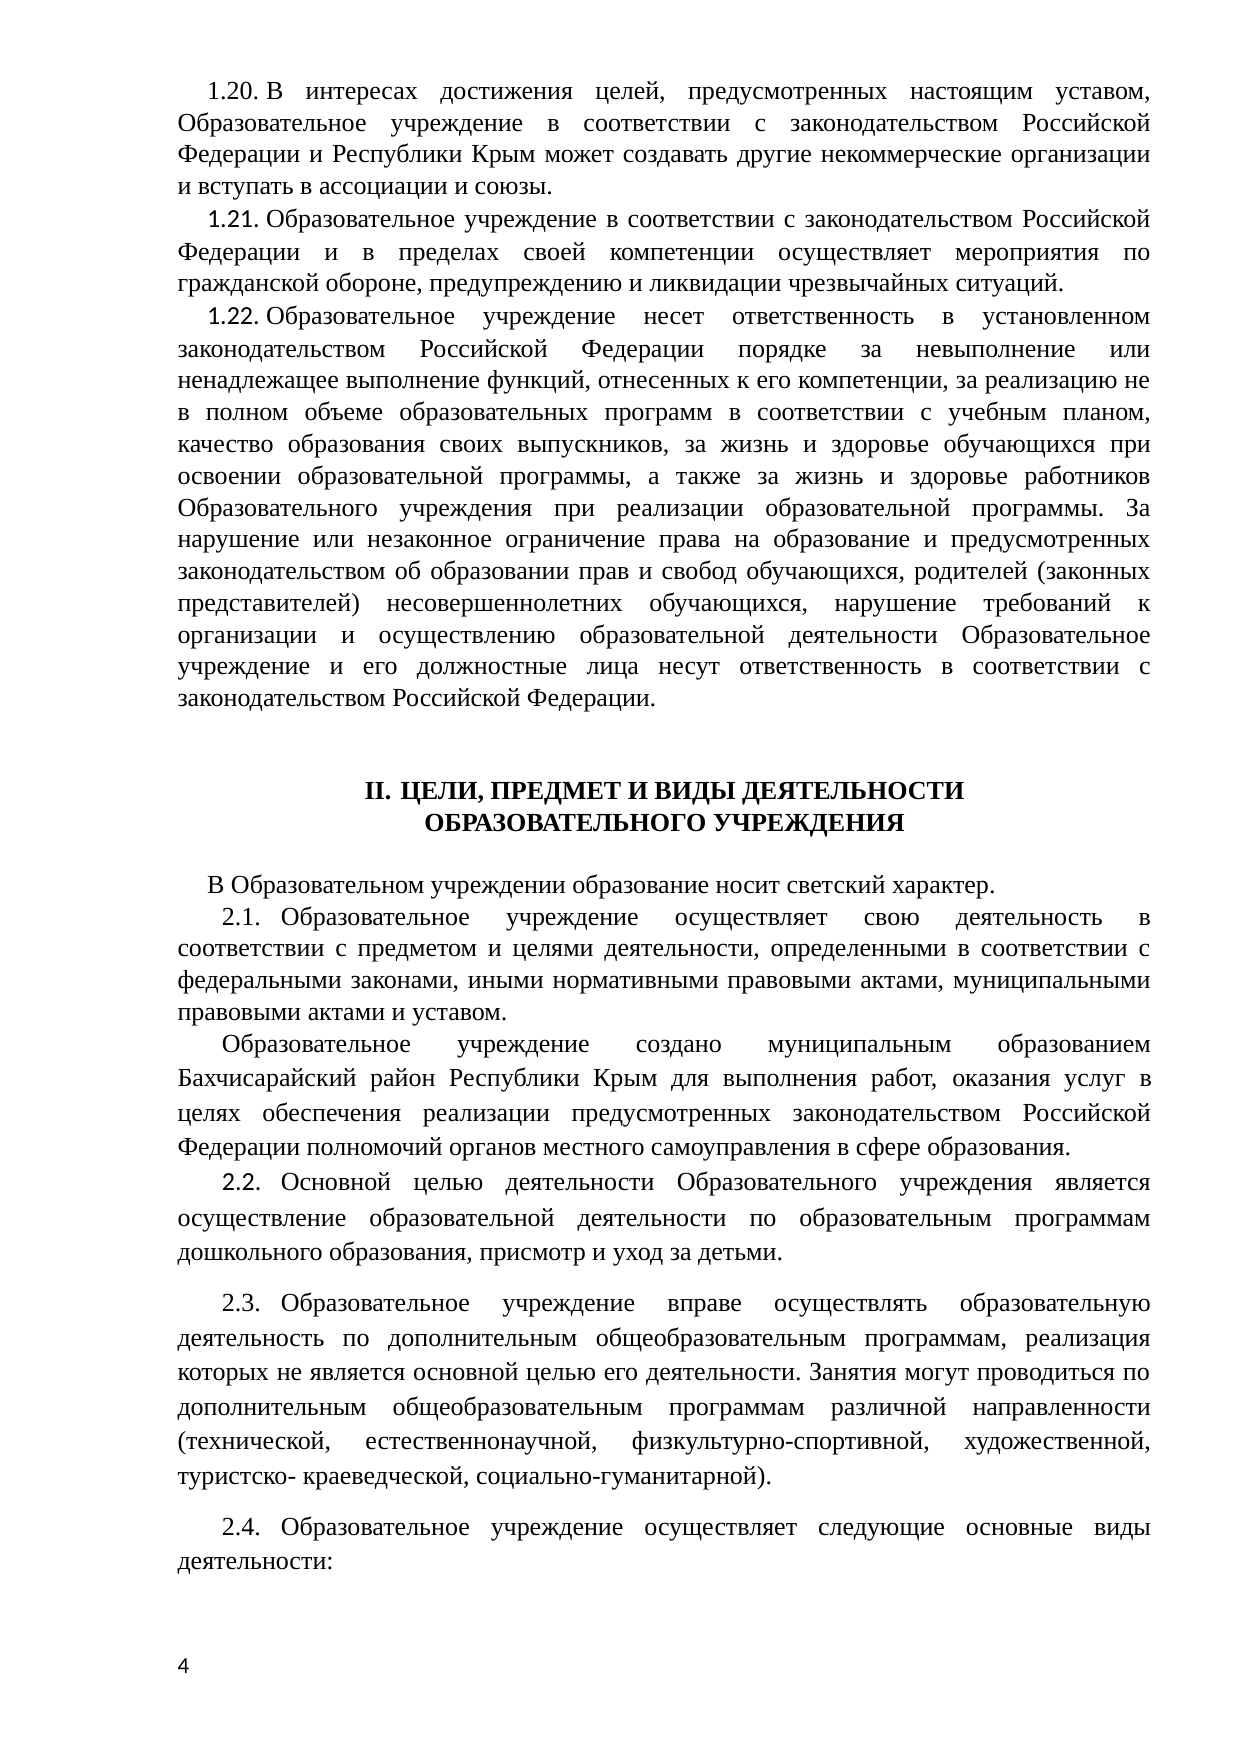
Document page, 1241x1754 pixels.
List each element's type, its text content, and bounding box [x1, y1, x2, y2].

list ЦЕЛИ, ПРЕДМЕТ И ВИДЫ ДЕЯТЕЛЬНОСТИ [177, 775, 1152, 805]
list Образовательное учреждение осуществляет следующие основные виды деятельности: [177, 1511, 1152, 1575]
text Образовательное учреждение создано муниципальным образованием Бахчисарайский район Республики Крым для выполнения работ, оказания услуг в целях обеспечения реализации предусмотренных законодательством Российской Федерации полномочий органов местного самоуправления в сфере образования. [177, 1028, 1152, 1161]
text В Образовательном учреждении образование носит светский характер. [177, 869, 1152, 899]
list Образовательное учреждение осуществляет свою деятельность в соответствии с предметом и целями деятельности, определенными в соответствии с федеральными законами, иными нормативными правовыми актами, муниципальными правовыми актами и уставом. [177, 901, 1152, 1026]
text ОБРАЗОВАТЕЛЬНОГО УЧРЕЖДЕНИЯ [177, 807, 1152, 837]
list Основной целью деятельности Образовательного учреждения является осуществление образовательной деятельности по образовательным программам дошкольного образования, присмотр и уход за детьми. [177, 1166, 1152, 1266]
list Образовательное учреждение в соответствии с законодательством Российской Федерации и в пределах своей компетенции осуществляет мероприятия по гражданской обороне, предупреждению и ликвидации чрезвычайных ситуаций. [177, 202, 1152, 297]
list В интересах достижения целей, предусмотренных настоящим уставом, Образовательное учреждение в соответствии с законодательством Российской Федерации и Республики Крым может создавать другие некоммерческие организации и вступать в ассоциации и союзы. [177, 75, 1152, 200]
list Образовательное учреждение несет ответственность в установленном законодательством Российской Федерации порядке за невыполнение или ненадлежащее выполнение функций, отнесенных к его компетенции, за реализацию не в полном объеме образовательных программ в соответствии с учебным планом, качество образования своих выпускников, за жизнь и здоровье обучающихся при освоении образовательной программы, а также за жизнь и здоровье работников Образовательного учреждения при реализации образовательной программы. За нарушение или незаконное ограничение права на образование и предусмотренных законодательством об образовании прав и свобод обучающихся, родителей (законных представителей) несовершеннолетних обучающихся, нарушение требований к организации и осуществлению образовательной деятельности Образовательное учреждение и его должностные лица несут ответственность в соответствии с законодательством Российской Федерации. [177, 299, 1152, 712]
list Образовательное учреждение вправе осуществлять образовательную деятельность по дополнительным общеобразовательным программам, реализация которых не является основной целью его деятельности. Занятия могут проводиться по дополнительным общеобразовательным программам различной направленности (технической, естественнонаучной, физкультурно-спортивной, художественной, туристско- краеведческой, социально-гуманитарной). [177, 1287, 1152, 1490]
